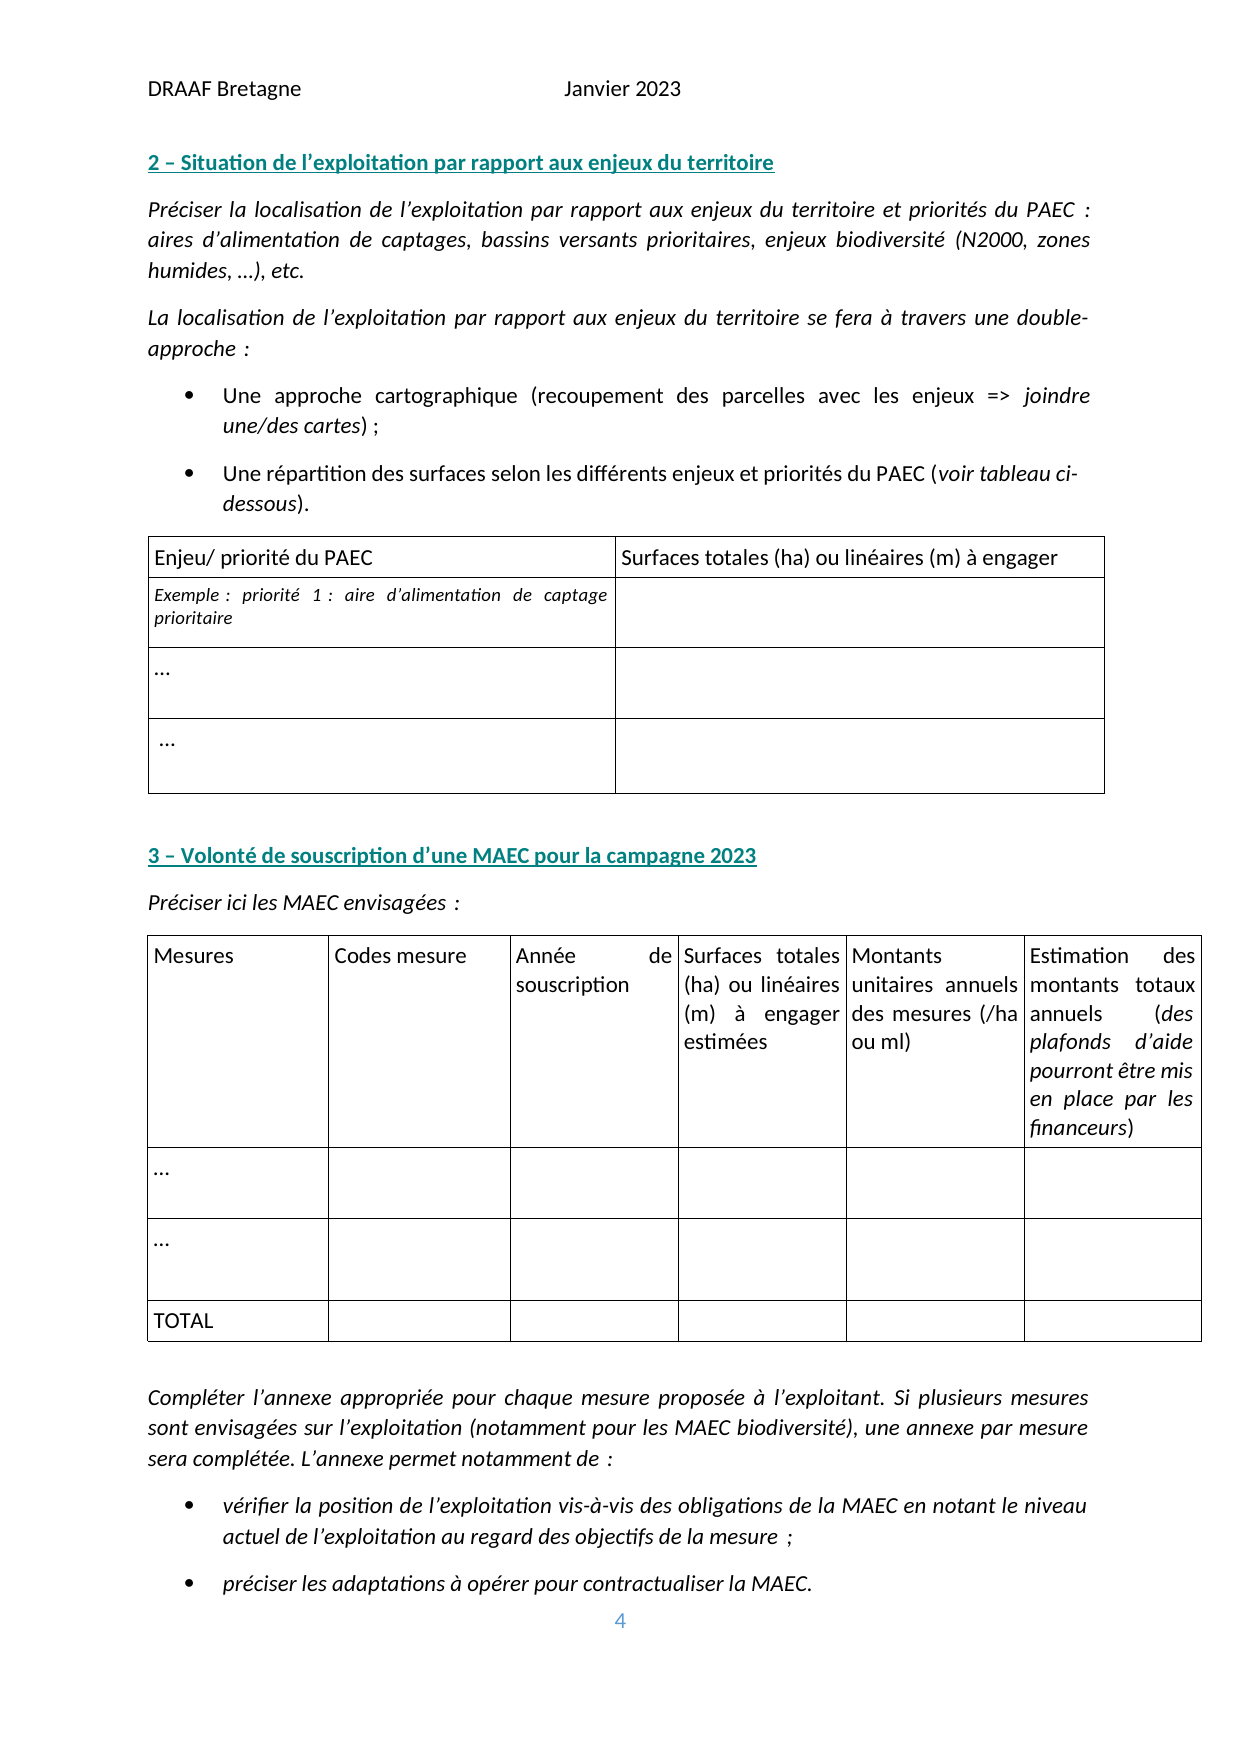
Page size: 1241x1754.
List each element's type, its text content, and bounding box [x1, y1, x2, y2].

text Compléter l’annexe appropriée pour chaque mesure proposée à l’exploitant. Si plusieurs mesures sont envisagées sur l’exploitation (notamment pour les MAEC biodiversité), une annexe par mesure sera complétée. L’annexe permet notamment de : [148, 1383, 1093, 1472]
table_cell Exemple : priorité 1 : aire d’alimentation de captage prioritaire [149, 578, 615, 647]
list Une répartition des surfaces selon les différents enjeux et priorités du PAEC (voir tableau ci-dessous). [185, 458, 1093, 517]
list Une approche cartographique (recoupement des parcelles avec les enjeux => joindre une/des cartes) ; [185, 381, 1093, 440]
table_cell [847, 1301, 1024, 1341]
table_header Mesures [148, 936, 328, 1147]
table_cell … [148, 1219, 328, 1300]
table_header Année de souscription [511, 936, 678, 1147]
table_cell [511, 1301, 678, 1341]
text La localisation de l’exploitation par rapport aux enjeux du territoire se fera à travers une double-approche : [148, 303, 1093, 362]
text Préciser ici les MAEC envisagées : [148, 888, 1093, 917]
table_cell [616, 719, 1104, 793]
table_header Estimation des montants totaux annuels (des plafonds d’aide pourront être mis en place par les financeurs) [1025, 936, 1201, 1147]
table_cell … [149, 648, 615, 717]
table_cell [511, 1219, 678, 1300]
table_cell [329, 1148, 510, 1217]
table_header Enjeu/ priorité du PAEC [149, 537, 615, 577]
table_cell TOTAL [148, 1301, 328, 1341]
table_cell [679, 1301, 846, 1341]
list vérifier la position de l’exploitation vis-à-vis des obligations de la MAEC en notant le niveau actuel de l’exploitation au regard des objectifs de la mesure ; [185, 1491, 1093, 1550]
table_cell [616, 578, 1104, 647]
table_header Montants unitaires annuels des mesures (/ha ou ml) [847, 936, 1024, 1147]
table_cell [679, 1219, 846, 1300]
table_cell [616, 648, 1104, 717]
table_cell [329, 1301, 510, 1341]
table_header Surfaces totales (ha) ou linéaires (m) à engager estimées [679, 936, 846, 1147]
table_cell [1025, 1219, 1201, 1300]
table_cell [511, 1148, 678, 1217]
table_cell [847, 1148, 1024, 1217]
subtitle 2 – Situation de l’exploitation par rapport aux enjeux du territoire [148, 148, 1093, 176]
list préciser les adaptations à opérer pour contractualiser la MAEC. [185, 1569, 1093, 1597]
table_cell … [149, 719, 615, 793]
table_header Codes mesure [329, 936, 510, 1147]
table_header Surfaces totales (ha) ou linéaires (m) à engager [616, 537, 1104, 577]
table_cell [1025, 1148, 1201, 1217]
table_cell [1025, 1301, 1201, 1341]
table_cell [329, 1219, 510, 1300]
text Préciser la localisation de l’exploitation par rapport aux enjeux du territoire et priorités du PAEC : aires d’alimentation de captages, bassins versants prioritaires, enjeux biodiversité (N2000, zones humides, …), etc. [148, 195, 1093, 284]
table_cell [847, 1219, 1024, 1300]
table_cell … [148, 1148, 328, 1217]
subtitle 3 – Volonté de souscription d’une MAEC pour la campagne 2023 [148, 841, 1093, 869]
table_cell [679, 1148, 846, 1217]
